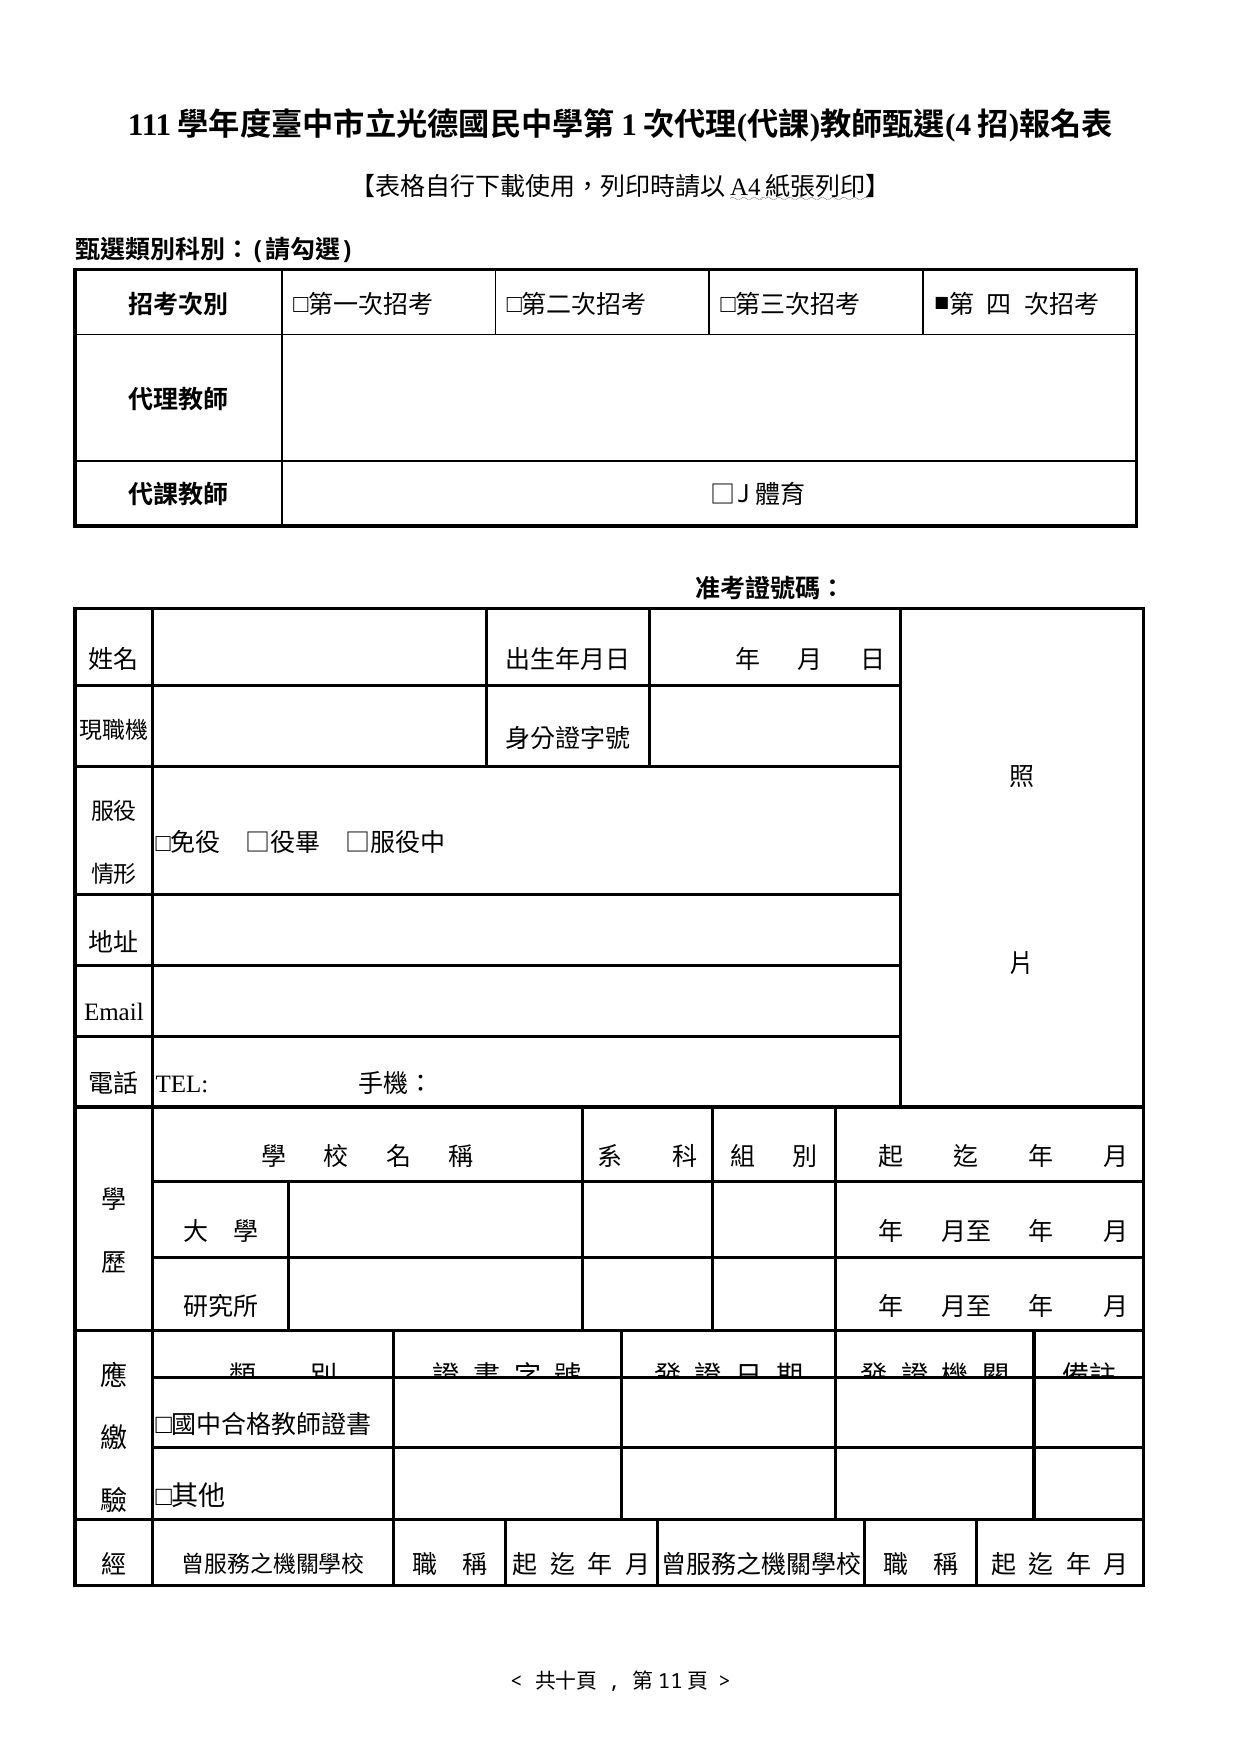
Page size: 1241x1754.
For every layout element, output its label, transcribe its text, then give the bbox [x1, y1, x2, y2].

table_cell 起 迄 年 月 [978, 1521, 1142, 1583]
table_cell 研究所 [154, 1259, 287, 1329]
text 甄選類別科別：(請勾選) [75, 206, 1165, 268]
table_cell □免役 □役畢 □服役中 [154, 768, 899, 893]
table_cell 學 校 名 稱 [154, 1109, 581, 1180]
table_header 年 月 日 [651, 610, 899, 684]
table_cell 年 月至 年 月 [837, 1183, 1142, 1256]
table_cell [837, 1379, 1032, 1446]
table_cell 發 證 日 期 [623, 1332, 834, 1376]
table_cell 代課教師 [77, 462, 281, 524]
table_cell 備註 [1036, 1332, 1142, 1376]
table_cell [623, 1379, 834, 1446]
table_header ■第 四 次招考 [924, 271, 1135, 334]
table_cell 代理教師 [77, 335, 281, 460]
table_cell [582, 1379, 620, 1446]
table_cell □H國文 □I音樂 □J體育 □K童軍 [283, 462, 1135, 524]
text 准考證號碼： [695, 545, 1165, 607]
table_cell [714, 1183, 834, 1256]
table_cell 系 科 [584, 1109, 711, 1180]
table_cell 應 繳 驗 證 件 [77, 1332, 151, 1518]
table_cell 組 別 [714, 1109, 834, 1180]
table_cell TEL: 手機： [154, 1038, 899, 1105]
table_cell 經 [77, 1521, 151, 1583]
table_header 照 片 [902, 610, 1142, 1105]
table_cell Email [77, 967, 151, 1034]
table_cell 證 書 字 號 [395, 1332, 620, 1376]
table_cell [651, 687, 899, 765]
table_cell 起 迄 年 月 [837, 1109, 1142, 1180]
table_header □第一次招考 [283, 271, 495, 334]
table_cell 地址 [77, 896, 151, 964]
table_cell [154, 687, 485, 765]
table_cell [154, 967, 899, 1034]
table_header □第三次招考 [710, 271, 922, 334]
table_cell [290, 1183, 581, 1256]
table_cell [154, 896, 899, 964]
table_cell □其他 [154, 1449, 392, 1518]
table_cell 曾服務之機關學校 [154, 1521, 392, 1583]
table_cell 職 稱 [866, 1521, 975, 1583]
table_cell [582, 1449, 620, 1518]
table_header 出生年月日 [488, 610, 648, 684]
table_cell [584, 1183, 711, 1256]
table_cell 身分證字號 [488, 687, 648, 765]
table_cell □A國文[實缺] □B國文[病假缺] □C數學 □D歷史 □E生活科技 □F表演藝術 □G輔導活動 [283, 335, 1135, 460]
table_cell 職 稱 [395, 1521, 504, 1583]
table_header [154, 610, 485, 684]
table_cell [395, 1379, 582, 1446]
table_header 招考次別 [77, 271, 281, 334]
table_cell 曾服務之機關學校 [659, 1521, 863, 1583]
table_header □第二次招考 [496, 271, 708, 334]
table_cell 電話 [77, 1038, 151, 1105]
table_cell 服役 情形 [77, 768, 151, 893]
table_cell [584, 1259, 711, 1329]
table_cell 類 別 [154, 1332, 392, 1376]
text 【表格自行下載使用，列印時請以A4紙張列印】 [75, 143, 1165, 206]
table_cell 大 學 [154, 1183, 287, 1256]
table_cell [1036, 1379, 1142, 1446]
text 111學年度臺中市立光德國民中學第1次代理(代課)教師甄選(4招)報名表 [75, 81, 1165, 143]
table_cell 起 迄 年 月 [507, 1521, 656, 1583]
table_cell [714, 1259, 834, 1329]
table_cell 現職機關學校 [77, 687, 151, 765]
table_cell [290, 1259, 581, 1329]
table_cell □國中合格教師證書 [154, 1379, 392, 1446]
table_cell [623, 1449, 834, 1518]
table_cell 學 歷 [77, 1109, 151, 1329]
table_cell [1036, 1449, 1142, 1518]
table_cell [395, 1449, 582, 1518]
table_header 姓名 [77, 610, 151, 684]
table_cell 年 月至 年 月 [837, 1259, 1142, 1329]
table_cell [837, 1449, 1032, 1518]
table_cell 發 證 機 關 [837, 1332, 1032, 1376]
